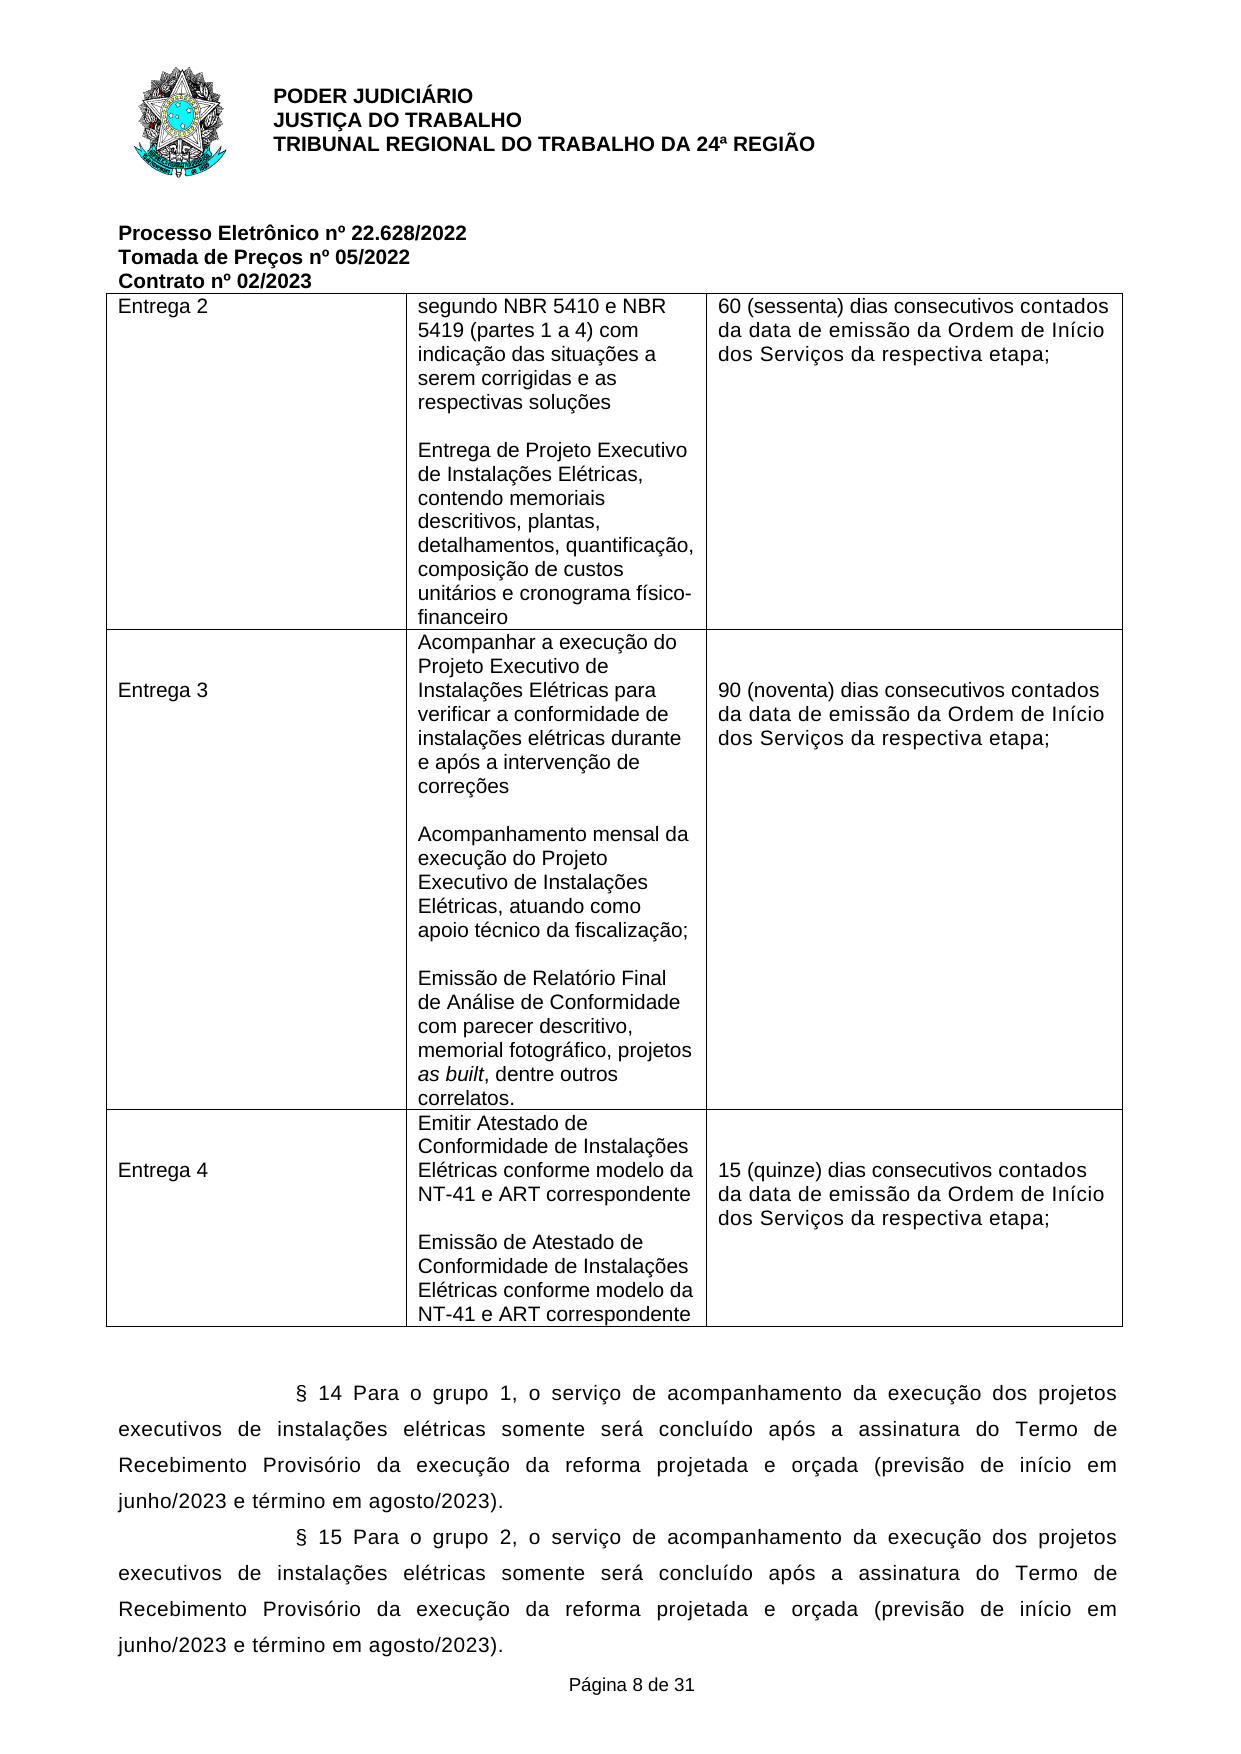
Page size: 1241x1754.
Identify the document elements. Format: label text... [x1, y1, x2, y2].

table_cell 90 (noventa) dias consecutivos contados da data de emissão da Ordem de Início dos Serviços da respectiva etapa; [707, 630, 1122, 1109]
text § 15 Para o grupo 2, o serviço de acompanhamento da execução dos projetos executivos de instalações elétricas somente será concluído após a assinatura do Termo de Recebimento Provisório da execução da reforma projetada e orçada (previsão de início em junho/2023 e término em agosto/2023). [118, 1525, 1119, 1657]
table_cell 60 (sessenta) dias consecutivos contados da data de emissão da Ordem de Início dos Serviços da respectiva etapa; [707, 294, 1122, 629]
table_cell 15 (quinze) dias consecutivos contados da data de emissão da Ordem de Início dos Serviços da respectiva etapa; [707, 1110, 1122, 1326]
picture [133, 66, 228, 178]
table_cell Entrega 3 [107, 630, 406, 1109]
table_cell Entrega 2 [107, 294, 406, 629]
text § 14 Para o grupo 1, o serviço de acompanhamento da execução dos projetos executivos de instalações elétricas somente será concluído após a assinatura do Termo de Recebimento Provisório da execução da reforma projetada e orçada (previsão de início em junho/2023 e término em agosto/2023). [118, 1381, 1119, 1513]
table_cell segundo NBR 5410 e NBR 5419 (partes 1 a 4) com indicação das situações a serem corrigidas e as respectivas soluções Entrega de Projeto Executivo de Instalações Elétricas, contendo memoriais descritivos, plantas, detalhamentos, quantificação, composição de custos unitários e cronograma físico-financeiro [407, 294, 706, 629]
table_cell Emitir Atestado de Conformidade de Instalações Elétricas conforme modelo da NT-41 e ART correspondente Emissão de Atestado de Conformidade de Instalações Elétricas conforme modelo da NT-41 e ART correspondente [407, 1110, 706, 1326]
table_cell Acompanhar a execução do Projeto Executivo de Instalações Elétricas para verificar a conformidade de instalações elétricas durante e após a intervenção de correções Acompanhamento mensal da execução do Projeto Executivo de Instalações Elétricas, atuando como apoio técnico da fiscalização; Emissão de Relatório Final de Análise de Conformidade com parecer descritivo, memorial fotográfico, projetos as built, dentre outros correlatos. [407, 630, 706, 1109]
table_cell Entrega 4 [107, 1110, 406, 1326]
